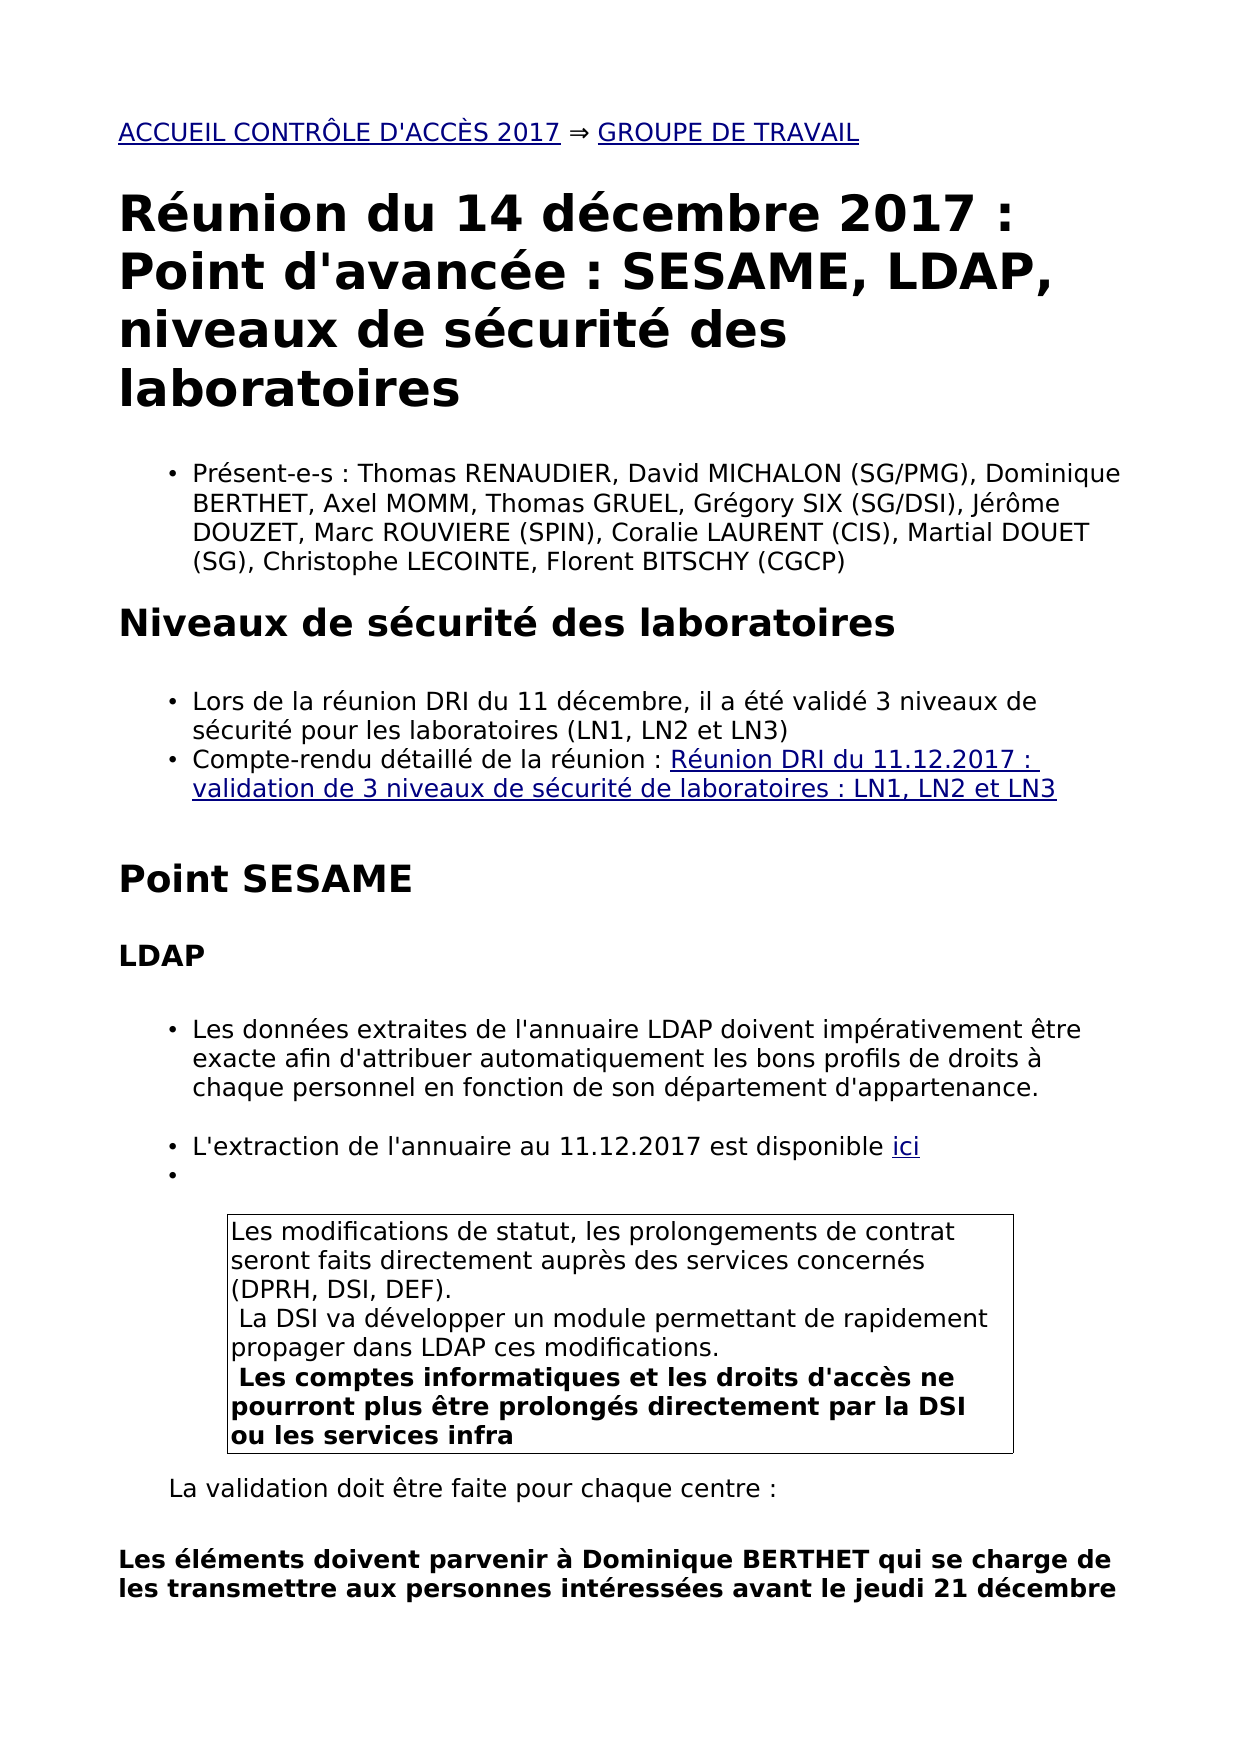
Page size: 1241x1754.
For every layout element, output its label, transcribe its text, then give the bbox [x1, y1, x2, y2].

subtitle Niveaux de sécurité des laboratoires [118, 601, 1122, 645]
subtitle LDAP [118, 939, 1122, 973]
list Présent-e-s : Thomas RENAUDIER, David MICHALON (SG/PMG), Dominique BERTHET, Axel MOMM, Thomas GRUEL, Grégory SIX (SG/DSI), Jérôme DOUZET, Marc ROUVIERE (SPIN), Coralie LAURENT (CIS), Martial DOUET (SG), Christophe LECOINTE, Florent BITSCHY (CGCP) [177, 460, 1122, 576]
subtitle Point SESAME [118, 858, 1122, 902]
text Les éléments doivent parvenir à Dominique BERTHET qui se charge de les transmettre aux personnes intéressées avant le jeudi 21 décembre [118, 1545, 1122, 1603]
table_header Les modifications de statut, les prolongements de contrat seront faits directement auprès des services concernés (DPRH, DSI, DEF). La DSI va développer un module permettant de rapidement propager dans LDAP ces modifications. Les comptes informatiques et les droits d'accès ne pourront plus être prolongés directement par la DSI ou les services infra [228, 1215, 1013, 1453]
text ACCUEIL CONTRÔLE D'ACCÈS 2017 ⇒ GROUPE DE TRAVAIL [118, 118, 1122, 147]
list Lors de la réunion DRI du 11 décembre, il a été validé 3 niveaux de sécurité pour les laboratoires (LN1, LN2 et LN3) [177, 687, 1122, 745]
list Les données extraites de l'annuaire LDAP doivent impérativement être exacte afin d'attribuer automatiquement les bons profils de droits à chaque personnel en fonction de son département d'appartenance. [177, 1015, 1122, 1132]
subtitle Réunion du 14 décembre 2017 : Point d'avancée : SESAME, LDAP, niveaux de sécurité des laboratoires [118, 185, 1122, 418]
list L'extraction de l'annuaire au 11.12.2017 est disponible ici [177, 1132, 1122, 1161]
list Compte-rendu détaillé de la réunion : Réunion DRI du 11.12.2017 : validation de 3 niveaux de sécurité de laboratoires : LN1, LN2 et LN3 [177, 745, 1122, 804]
list La validation doit être faite pour chaque centre : [177, 1161, 1122, 1503]
